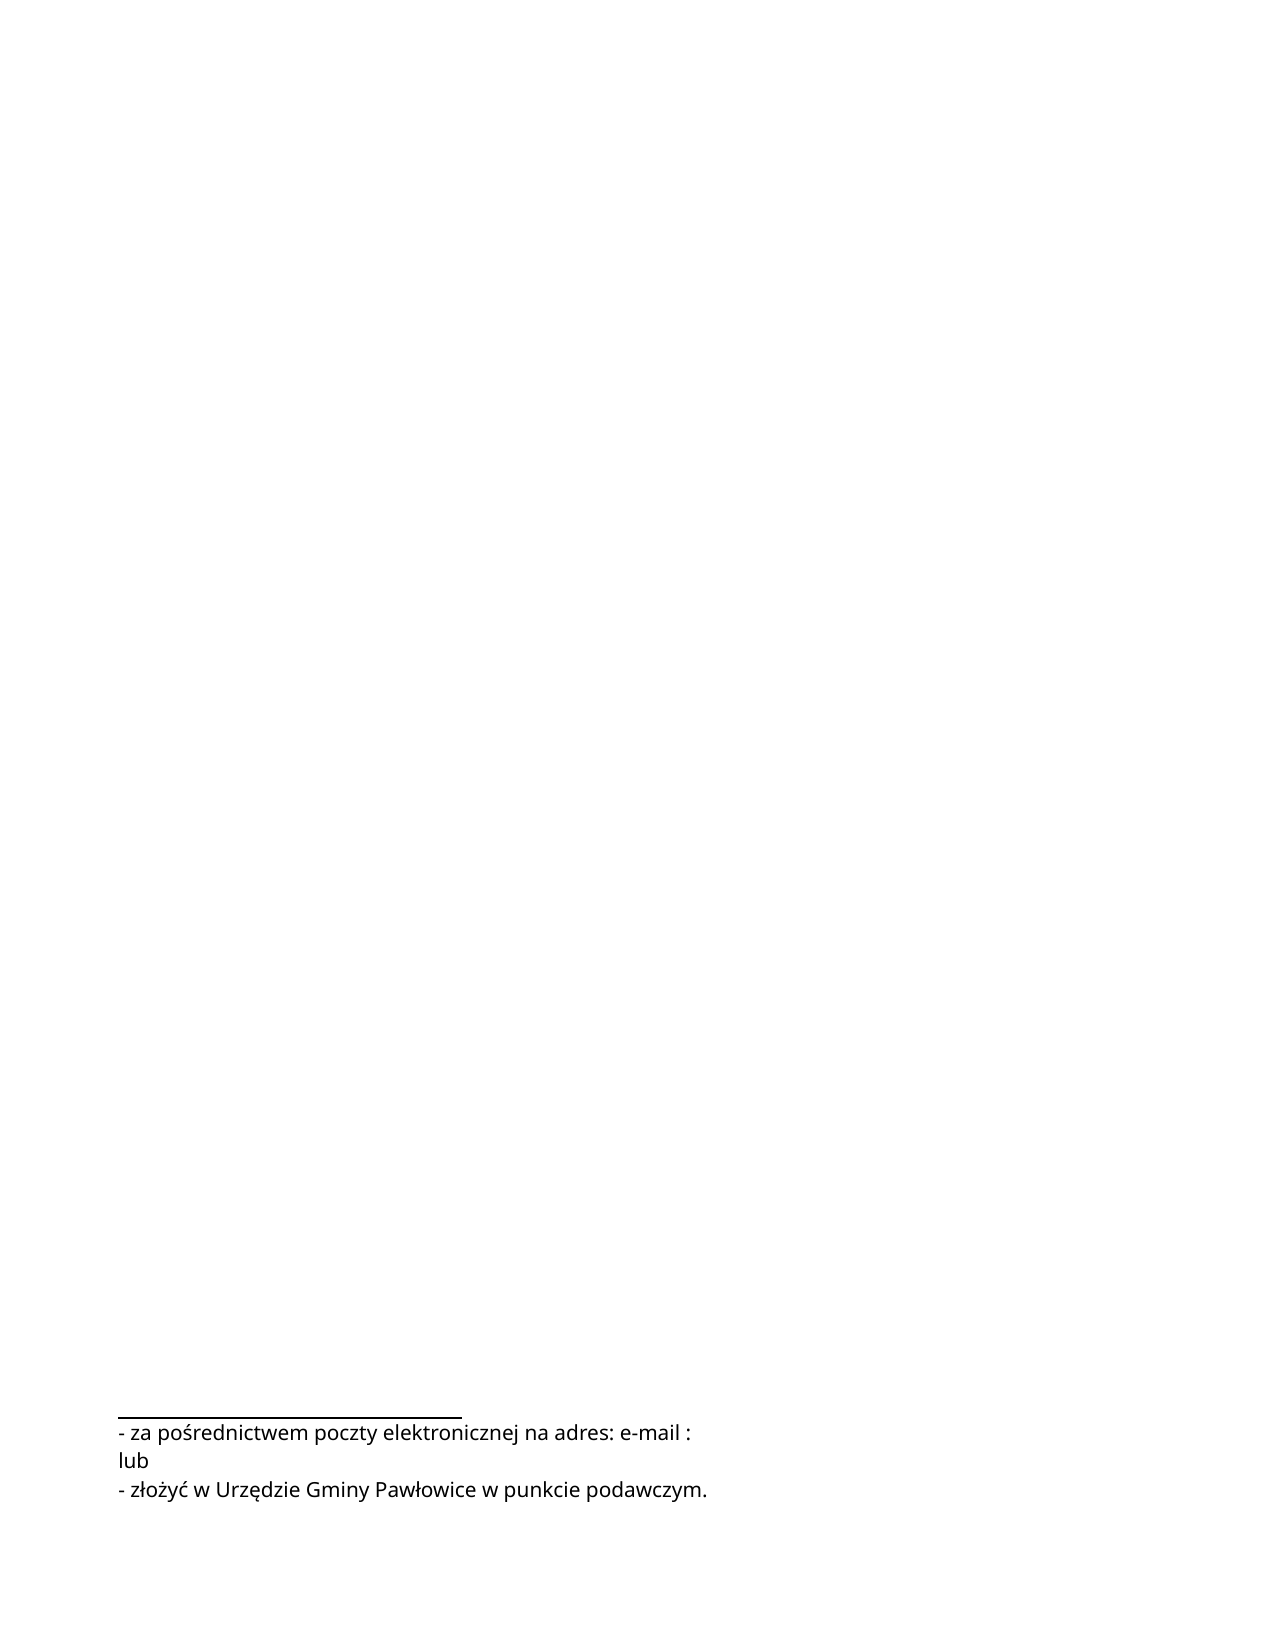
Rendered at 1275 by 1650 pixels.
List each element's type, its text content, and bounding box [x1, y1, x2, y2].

text - za pośrednictwem poczty elektronicznej na adres: e-mail : [118, 1418, 1157, 1446]
text lub [118, 1446, 1157, 1475]
text - złożyć w Urzędzie Gminy Pawłowice w punkcie podawczym. [118, 1475, 1157, 1503]
